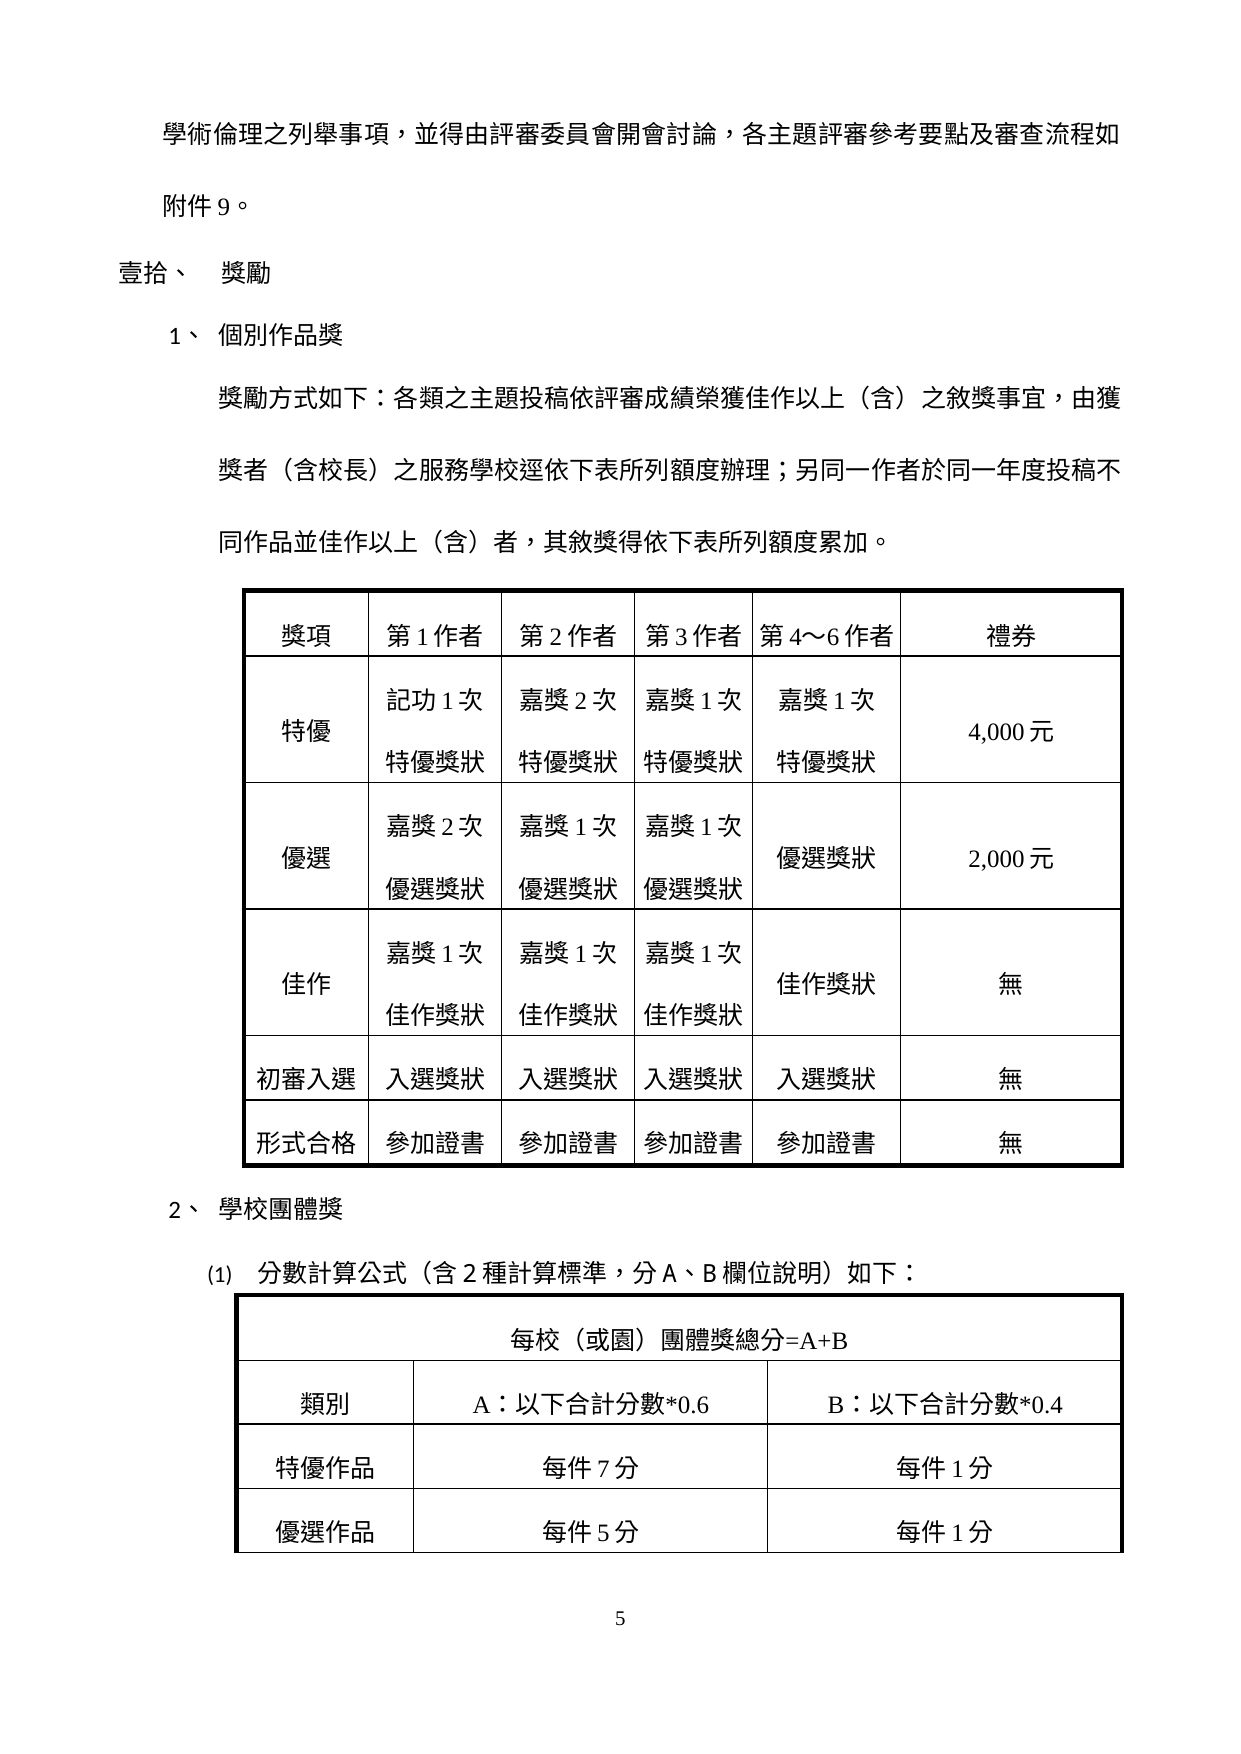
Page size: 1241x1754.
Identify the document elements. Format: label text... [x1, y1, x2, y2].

table_cell 參加證書 [369, 1101, 501, 1163]
list 個別作品獎 [168, 293, 1122, 355]
table_cell 嘉獎1次 優選獎狀 [502, 783, 634, 908]
table_cell 嘉獎2次 特優獎狀 [502, 657, 634, 782]
table_cell 2,000元 [901, 783, 1120, 908]
table_cell A：以下合計分數*0.6 [414, 1361, 767, 1423]
table_cell 入選獎狀 [753, 1036, 900, 1099]
table_header 第1作者 [369, 593, 501, 655]
list 分數計算公式（含2種計算標準，分A、B欄位說明）如下： [207, 1230, 1122, 1293]
table_cell 參加證書 [635, 1101, 752, 1163]
table_cell 每件1分 [768, 1489, 1120, 1551]
table_cell 無 [901, 1036, 1120, 1099]
table_header 第2作者 [502, 593, 634, 655]
table_cell 嘉獎2次 優選獎狀 [369, 783, 501, 908]
table_cell 每件5分 [414, 1489, 767, 1551]
table_cell 無 [901, 910, 1120, 1035]
table_cell 初審入選 [246, 1036, 368, 1099]
table_cell 參加證書 [502, 1101, 634, 1163]
table_cell 4,000元 [901, 657, 1120, 782]
text 學術倫理之列舉事項，並得由評審委員會開會討論，各主題評審參考要點及審查流程如附件9。 [162, 91, 1122, 225]
list 獎勵 [118, 230, 1122, 293]
table_cell 優選 [246, 783, 368, 908]
table_header 每校（或園）團體獎總分=A+B [239, 1297, 1120, 1360]
table_cell 形式合格 [246, 1101, 368, 1163]
table_cell B：以下合計分數*0.4 [768, 1361, 1120, 1423]
table_cell 入選獎狀 [502, 1036, 634, 1099]
table_cell 佳作 [246, 910, 368, 1035]
table_header 第4～6作者 [753, 593, 900, 655]
table_cell 無 [901, 1101, 1120, 1163]
table_cell 嘉獎1次 特優獎狀 [635, 657, 752, 782]
table_cell 入選獎狀 [635, 1036, 752, 1099]
table_header 獎項 [246, 593, 368, 655]
table_cell 嘉獎1次 佳作獎狀 [635, 910, 752, 1035]
table_cell 嘉獎1次 佳作獎狀 [502, 910, 634, 1035]
list 學校團體獎 [168, 1168, 1122, 1230]
table_cell 入選獎狀 [369, 1036, 501, 1099]
table_cell 每件1分 [768, 1425, 1120, 1487]
table_cell 參加證書 [753, 1101, 900, 1163]
table_cell 嘉獎1次 佳作獎狀 [369, 910, 501, 1035]
table_header 禮券 [901, 593, 1120, 655]
table_cell 類別 [239, 1361, 413, 1423]
table_cell 記功1次 特優獎狀 [369, 657, 501, 782]
table_cell 每件7分 [414, 1425, 767, 1487]
table_cell 特優 [246, 657, 368, 782]
table_cell 嘉獎1次 特優獎狀 [753, 657, 900, 782]
table_cell 優選作品 [239, 1489, 413, 1551]
table_cell 特優作品 [239, 1425, 413, 1487]
table_cell 佳作獎狀 [753, 910, 900, 1035]
text 獎勵方式如下：各類之主題投稿依評審成績榮獲佳作以上（含）之敘獎事宜，由獲獎者（含校長）之服務學校逕依下表所列額度辦理；另同一作者於同一年度投稿不同作品並佳作以上（含）者，其敘獎得依下表所列額度累加。 [218, 355, 1122, 562]
table_cell 嘉獎1次 優選獎狀 [635, 783, 752, 908]
table_header 第3作者 [635, 593, 752, 655]
table_cell 優選獎狀 [753, 783, 900, 908]
